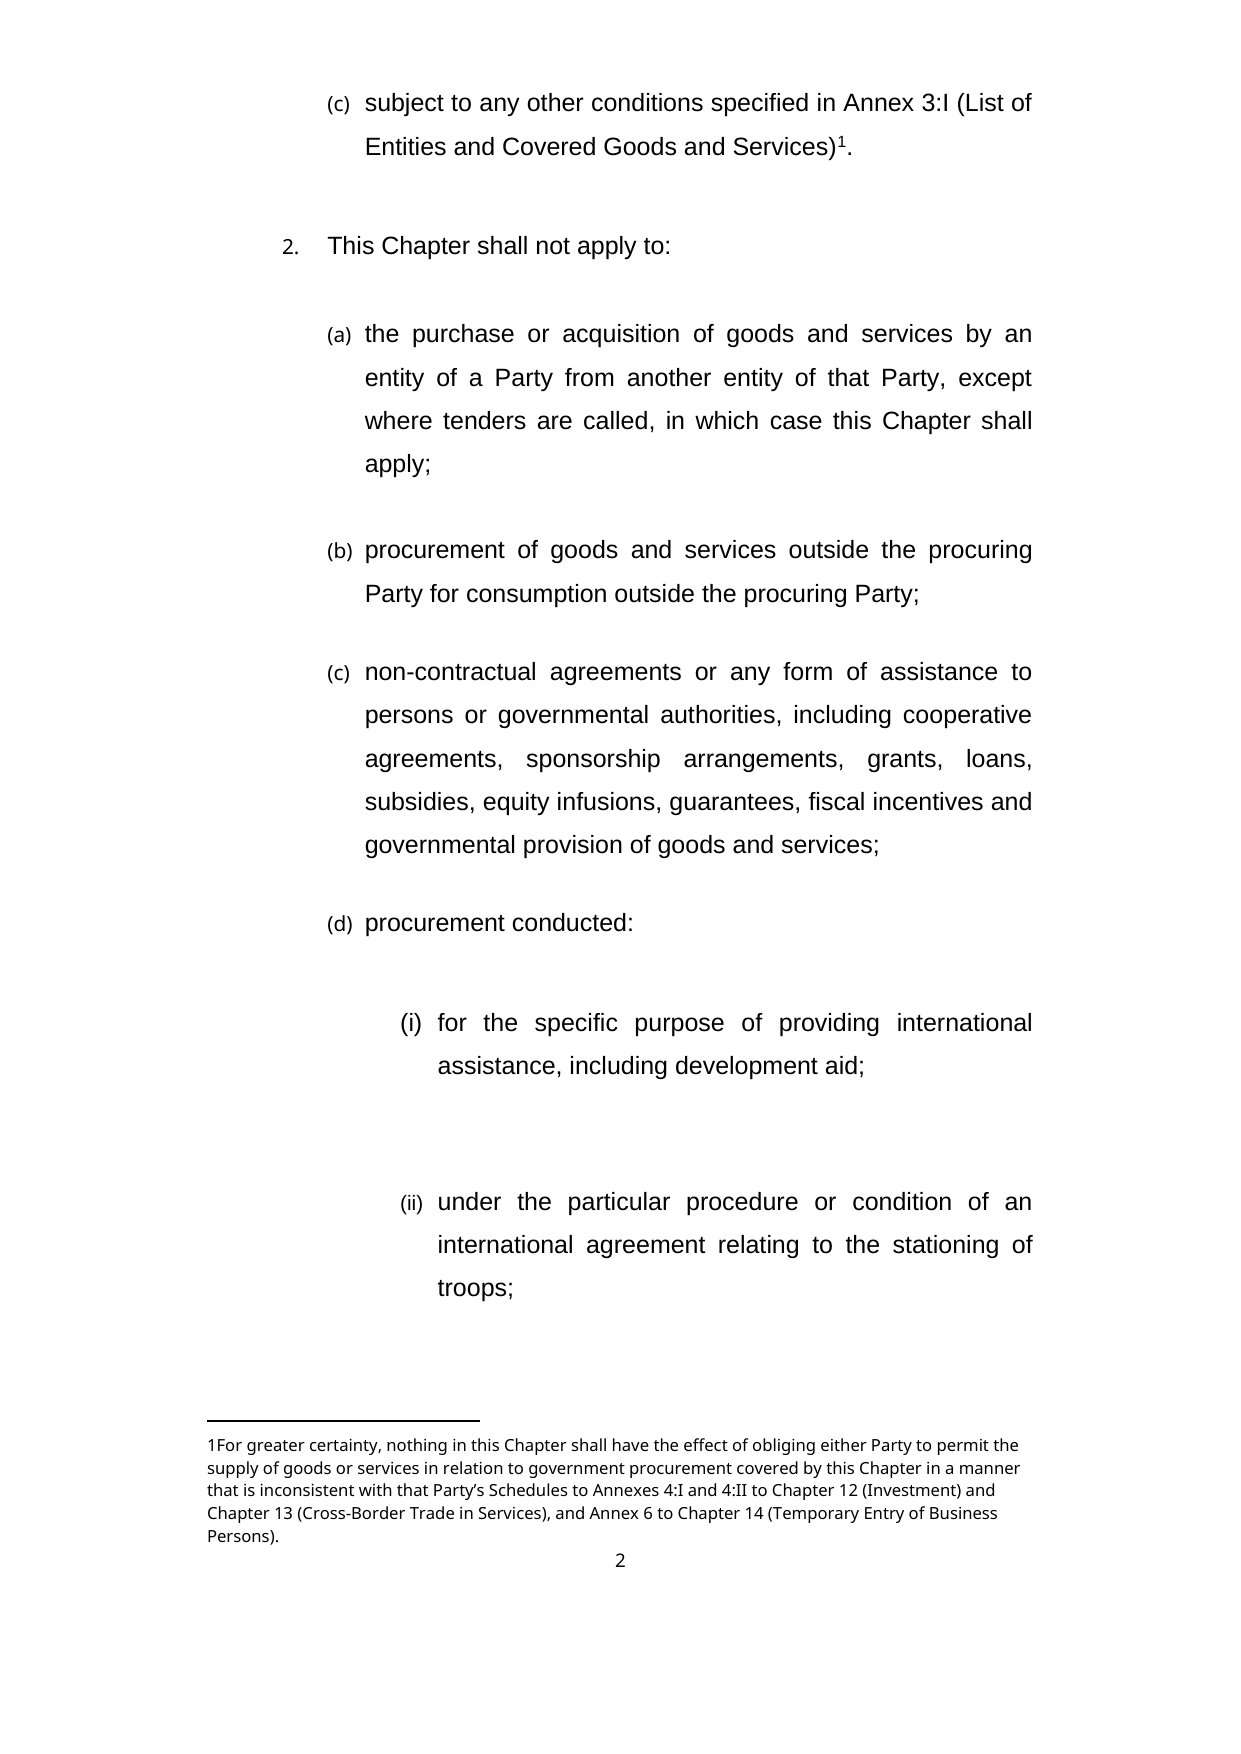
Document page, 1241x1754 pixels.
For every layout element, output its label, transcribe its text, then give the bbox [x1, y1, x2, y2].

list under the particular procedure or condition of an international agreement relating to the stationing of troops; [400, 1187, 1033, 1302]
list non-contractual agreements or any form of assistance to persons or governmental authorities, including cooperative agreements, sponsorship arrangements, grants, loans, subsidies, equity infusions, guarantees, fiscal incentives and governmental provision of goods and services; [327, 657, 1033, 859]
list for the specific purpose of providing international assistance, including development aid; [400, 1007, 1033, 1079]
list procurement conducted: [327, 907, 1033, 937]
list subject to any other conditions specified in Annex 3:I (List of Entities and Covered Goods and Services). [327, 88, 1033, 161]
list For greater certainty, nothing in this Chapter shall have the effect of obliging either Party to permit the supply of goods or services in relation to government procurement covered by this Chapter in a manner that is inconsistent with that Party’s Schedules to Annexes 4:I and 4:II to Chapter 12 (Investment) and Chapter 13 (Cross-Border Trade in Services), and Annex 6 to Chapter 14 (Temporary Entry of Business Persons). [207, 1434, 1033, 1547]
list This Chapter shall not apply to: [282, 231, 1033, 261]
list the purchase or acquisition of goods and services by an entity of a Party from another entity of that Party, except where tenders are called, in which case this Chapter shall apply; [327, 318, 1033, 477]
list procurement of goods and services outside the procuring Party for consumption outside the procuring Party; [327, 535, 1033, 608]
